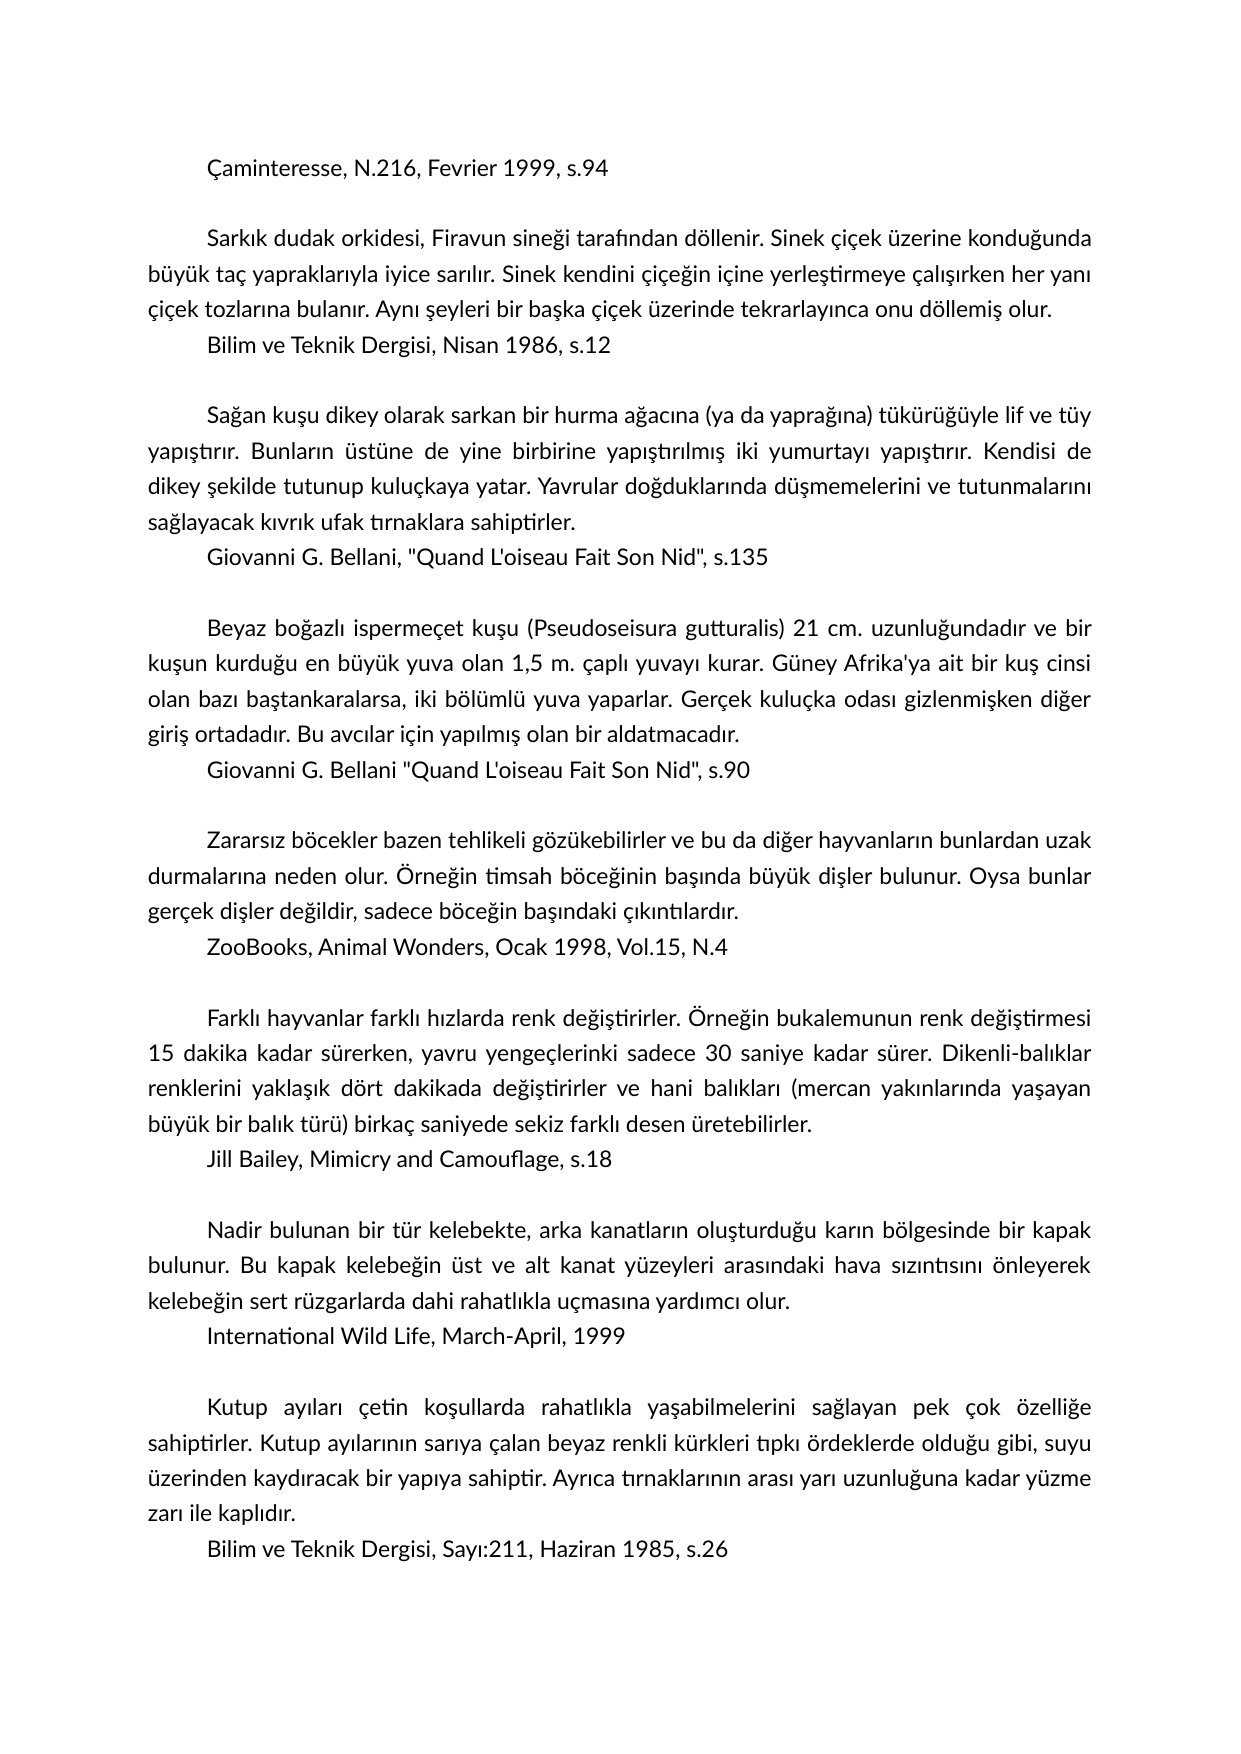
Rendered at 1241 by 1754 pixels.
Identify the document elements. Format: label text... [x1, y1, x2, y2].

text ZooBooks, Animal Wonders, Ocak 1998, Vol.15, N.4 [148, 927, 1093, 962]
text Kutup ayıları çetin koşullarda rahatlıkla yaşabilmelerini sağlayan pek çok özelliğe sahiptirler. Kutup ayılarının sarıya çalan beyaz renkli kürkleri tıpkı ördeklerde olduğu gibi, suyu üzerinden kaydıracak bir yapıya sahiptir. Ayrıca tırnaklarının arası yarı uzunluğuna kadar yüzme zarı ile kaplıdır. [148, 1387, 1093, 1529]
text Farklı hayvanlar farklı hızlarda renk değiştirirler. Örneğin bukalemunun renk değiştirmesi 15 dakika kadar sürerken, yavru yengeçlerinki sadece 30 saniye kadar sürer. Dikenli-balıklar renklerini yaklaşık dört dakikada değiştirirler ve hani balıkları (mercan yakınlarında yaşayan büyük bir balık türü) birkaç saniyede sekiz farklı desen üretebilirler. [148, 998, 1093, 1139]
text Sarkık dudak orkidesi, Firavun sineği tarafından döllenir. Sinek çiçek üzerine konduğunda büyük taç yapraklarıyla iyice sarılır. Sinek kendini çiçeğin içine yerleştirmeye çalışırken her yanı çiçek tozlarına bulanır. Aynı şeyleri bir başka çiçek üzerinde tekrarlayınca onu döllemiş olur. [148, 218, 1093, 325]
text Çaminteresse, N.216, Fevrier 1999, s.94 [148, 148, 1093, 183]
text Zararsız böcekler bazen tehlikeli gözükebilirler ve bu da diğer hayvanların bunlardan uzak durmalarına neden olur. Örneğin timsah böceğinin başında büyük dişler bulunur. Oysa bunlar gerçek dişler değildir, sadece böceğin başındaki çıkıntılardır. [148, 821, 1093, 927]
text Sağan kuşu dikey olarak sarkan bir hurma ağacına (ya da yaprağına) tükürüğüyle lif ve tüy yapıştırır. Bunların üstüne de yine birbirine yapıştırılmış iki yumurtayı yapıştırır. Kendisi de dikey şekilde tutunup kuluçkaya yatar. Yavrular doğduklarında düşmemelerini ve tutunmalarını sağlayacak kıvrık ufak tırnaklara sahiptirler. [148, 396, 1093, 537]
text International Wild Life, March-April, 1999 [148, 1316, 1093, 1352]
text Bilim ve Teknik Dergisi, Sayı:211, Haziran 1985, s.26 [148, 1529, 1093, 1564]
text Jill Bailey, Mimicry and Camouflage, s.18 [148, 1139, 1093, 1175]
text Nadir bulunan bir tür kelebekte, arka kanatların oluşturduğu karın bölgesinde bir kapak bulunur. Bu kapak kelebeğin üst ve alt kanat yüzeyleri arasındaki hava sızıntısını önleyerek kelebeğin sert rüzgarlarda dahi rahatlıkla uçmasına yardımcı olur. [148, 1210, 1093, 1316]
text Giovanni G. Bellani "Quand L'oiseau Fait Son Nid", s.90 [148, 750, 1093, 785]
text Bilim ve Teknik Dergisi, Nisan 1986, s.12 [148, 325, 1093, 360]
text Giovanni G. Bellani, "Quand L'oiseau Fait Son Nid", s.135 [148, 537, 1093, 573]
text Beyaz boğazlı ispermeçet kuşu (Pseudoseisura gutturalis) 21 cm. uzunluğundadır ve bir kuşun kurduğu en büyük yuva olan 1,5 m. çaplı yuvayı kurar. Güney Afrika'ya ait bir kuş cinsi olan bazı baştankaralarsa, iki bölümlü yuva yaparlar. Gerçek kuluçka odası gizlenmişken diğer giriş ortadadır. Bu avcılar için yapılmış olan bir aldatmacadır. [148, 608, 1093, 750]
